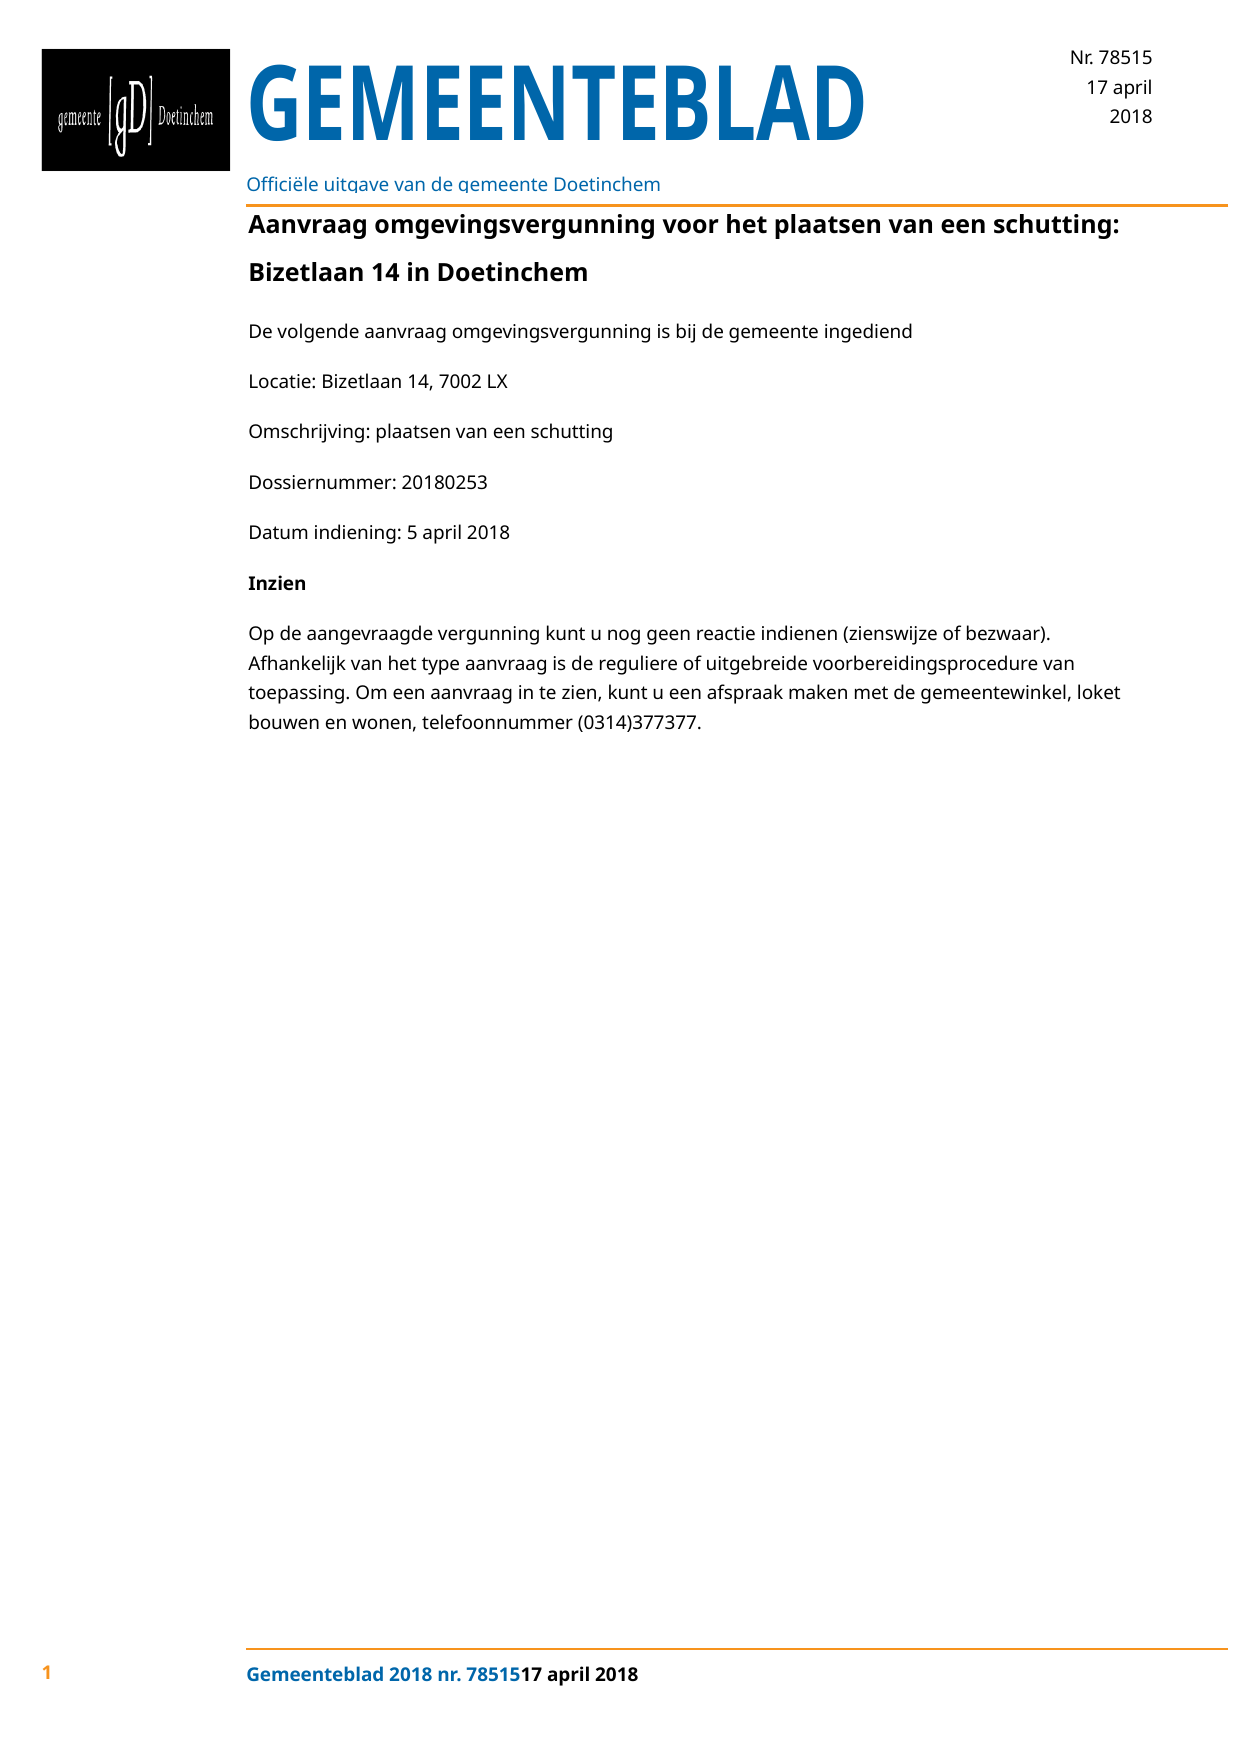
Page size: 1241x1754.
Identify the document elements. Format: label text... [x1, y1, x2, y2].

text Omschrijving: plaatsen van een schutting [248, 419, 1152, 444]
text Inzien [248, 570, 1152, 596]
text Aanvraag omgevingsvergunning voor het plaatsen van een schutting: Bizetlaan 14 in Doetinchem [248, 207, 1152, 288]
text Datum indiening: 5 april 2018 [248, 519, 1152, 545]
text Op de aangevraagde vergunning kunt u nog geen reactie indienen (zienswijze of bezwaar). Afhankelijk van het type aanvraag is de reguliere of uitgebreide voorbereidingsprocedure van toepassing. Om een aanvraag in te zien, kunt u een afspraak maken met de gemeentewinkel, loket bouwen en wonen, telefoonnummer (0314)377377. [248, 620, 1152, 735]
text Locatie: Bizetlaan 14, 7002 LX [248, 368, 1152, 394]
text Dossiernummer: 20180253 [248, 469, 1152, 495]
picture [41, 47, 231, 172]
text De volgende aanvraag omgevingsvergunning is bij de gemeente ingediend [248, 318, 1152, 344]
